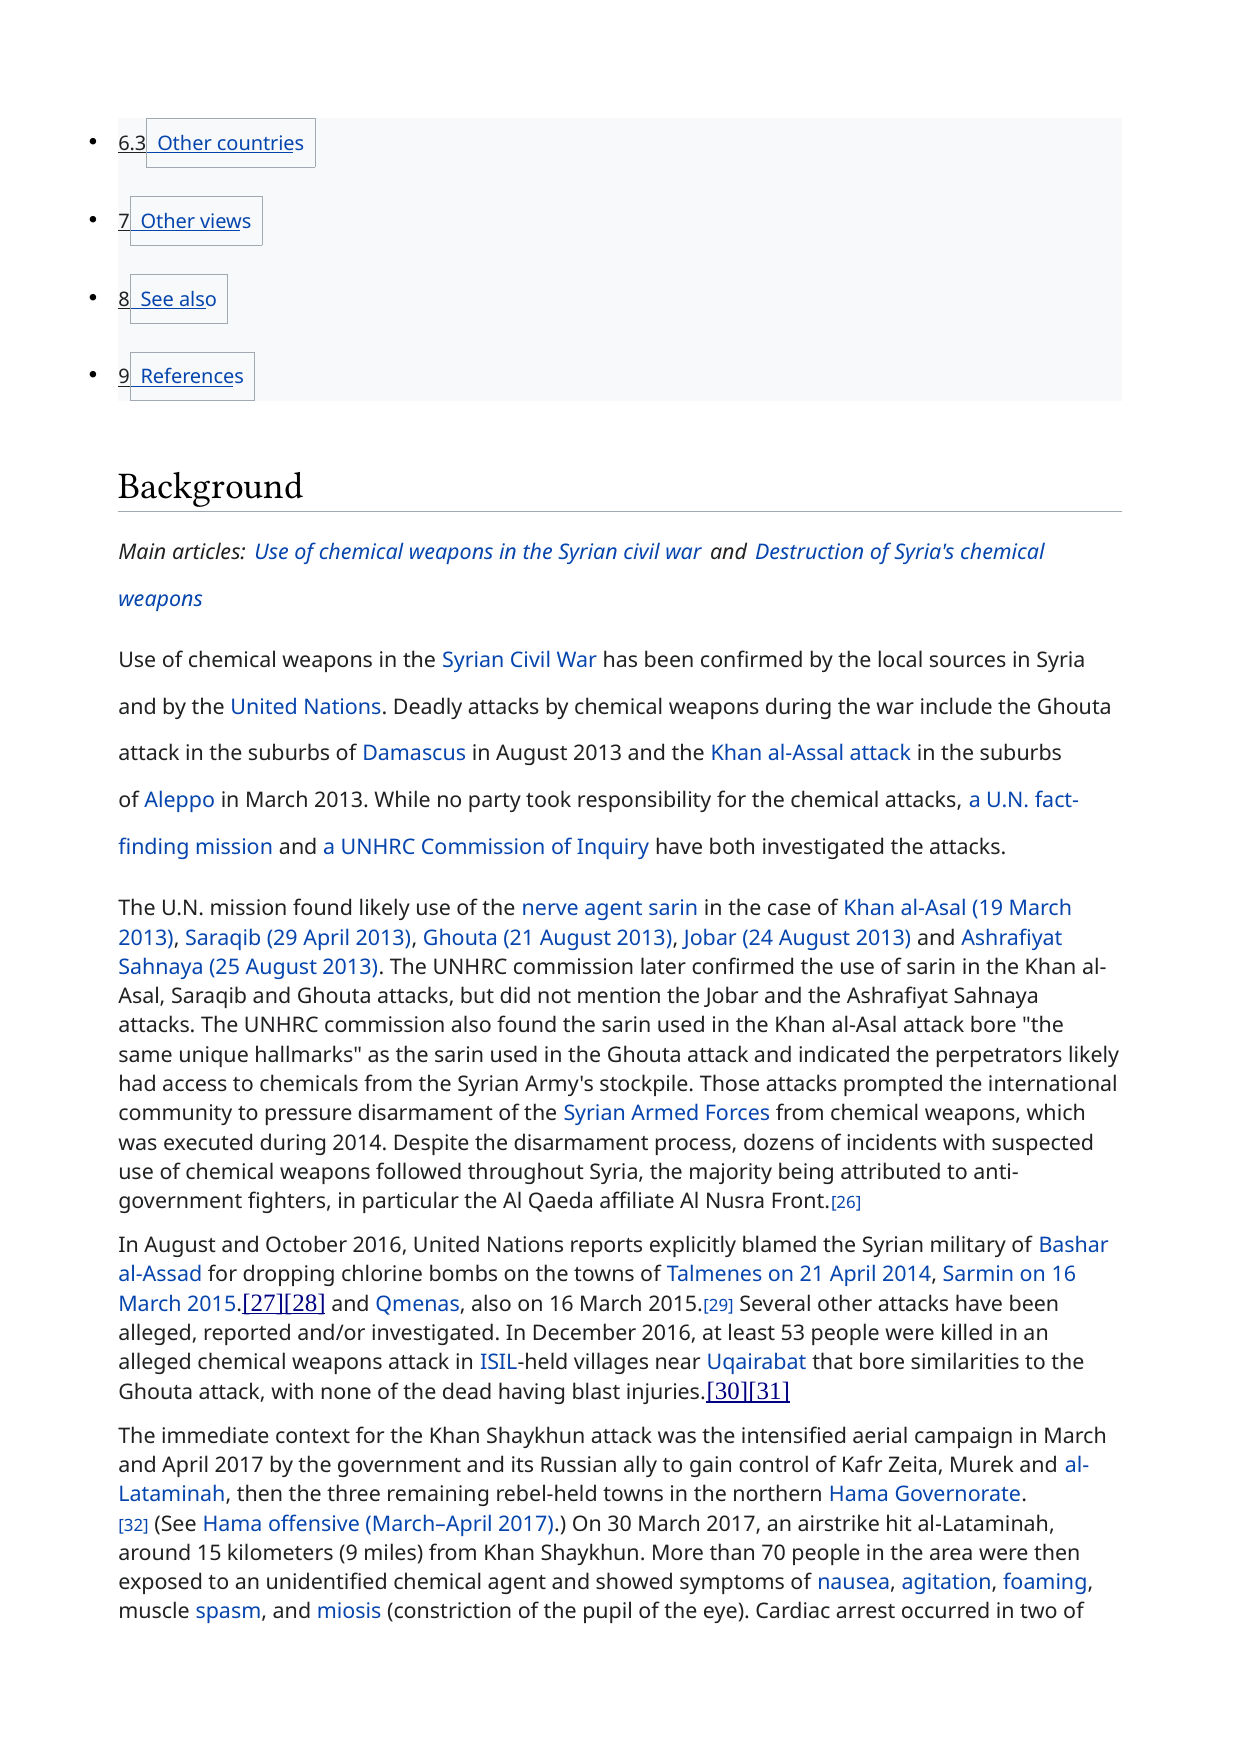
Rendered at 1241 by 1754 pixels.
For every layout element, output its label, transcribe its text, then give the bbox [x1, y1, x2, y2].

list References [131, 353, 254, 400]
text The immediate context for the Khan Shaykhun attack was the intensified aerial campaign in March and April 2017 by the government and its Russian ally to gain control of Kafr Zeita, Murek and al-Lataminah, then the three remaining rebel-held towns in the northern Hama Governorate.[32] (See Hama offensive (March–April 2017).) On 30 March 2017, an airstrike hit al-Lataminah, around 15 kilometers (9 miles) from Khan Shaykhun. More than 70 people in the area were then exposed to an unidentified chemical agent and showed symptoms of nausea, agitation, foaming, muscle spasm, and miosis (constriction of the pupil of the eye). Cardiac arrest occurred in two of [118, 1420, 1122, 1625]
text In August and October 2016, United Nations reports explicitly blamed the Syrian military of Bashar al-Assad for dropping chlorine bombs on the towns of Talmenes on 21 April 2014, Sarmin on 16 March 2015.[27][28] and Qmenas, also on 16 March 2015.[29] Several other attacks have been alleged, reported and/or investigated. In December 2016, at least 53 people were killed in an alleged chemical weapons attack in ISIL-held villages near Uqairabat that bore similarities to the Ghouta attack, with none of the dead having blast injuries.[30][31] [118, 1229, 1122, 1406]
list 6.3 [118, 118, 146, 152]
list 9 [118, 352, 130, 386]
list See also [131, 275, 227, 323]
list 8 [118, 274, 130, 308]
text Use of chemical weapons in the Syrian Civil War has been confirmed by the local sources in Syria and by the United Nations. Deadly attacks by chemical weapons during the war include the Ghouta attack in the suburbs of Damascus in August 2013 and the Khan al-Assal attack in the suburbs of Aleppo in March 2013. While no party took responsibility for the chemical attacks, a U.N. fact-finding mission and a UNHRC Commission of Inquiry have both investigated the attacks. [118, 644, 1122, 861]
list Other views [131, 197, 262, 245]
list [255, 352, 1122, 401]
list [316, 118, 1122, 167]
subtitle Background [118, 465, 1122, 511]
text The U.N. mission found likely use of the nerve agent sarin in the case of Khan al-Asal (19 March 2013), Saraqib (29 April 2013), Ghouta (21 August 2013), Jobar (24 August 2013) and Ashrafiyat Sahnaya (25 August 2013). The UNHRC commission later confirmed the use of sarin in the Khan al-Asal, Saraqib and Ghouta attacks, but did not mention the Jobar and the Ashrafiyat Sahnaya attacks. The UNHRC commission also found the sarin used in the Khan al-Asal attack bore "the same unique hallmarks" as the sarin used in the Ghouta attack and indicated the perpetrators likely had access to chemicals from the Syrian Army's stockpile. Those attacks prompted the international community to pressure disarmament of the Syrian Armed Forces from chemical weapons, which was executed during 2014. Despite the disarmament process, dozens of incidents with suspected use of chemical weapons followed throughout Syria, the majority being attributed to anti-government fighters, in particular the Al Qaeda affiliate Al Nusra Front.[26] [118, 893, 1122, 1215]
text Main articles: Use of chemical weapons in the Syrian civil war and Destruction of Syria's chemical weapons [118, 536, 1122, 612]
list 7 [118, 196, 130, 230]
list [263, 196, 1122, 245]
list Other countries [147, 119, 315, 167]
list [228, 274, 1122, 323]
list [118, 153, 146, 167]
